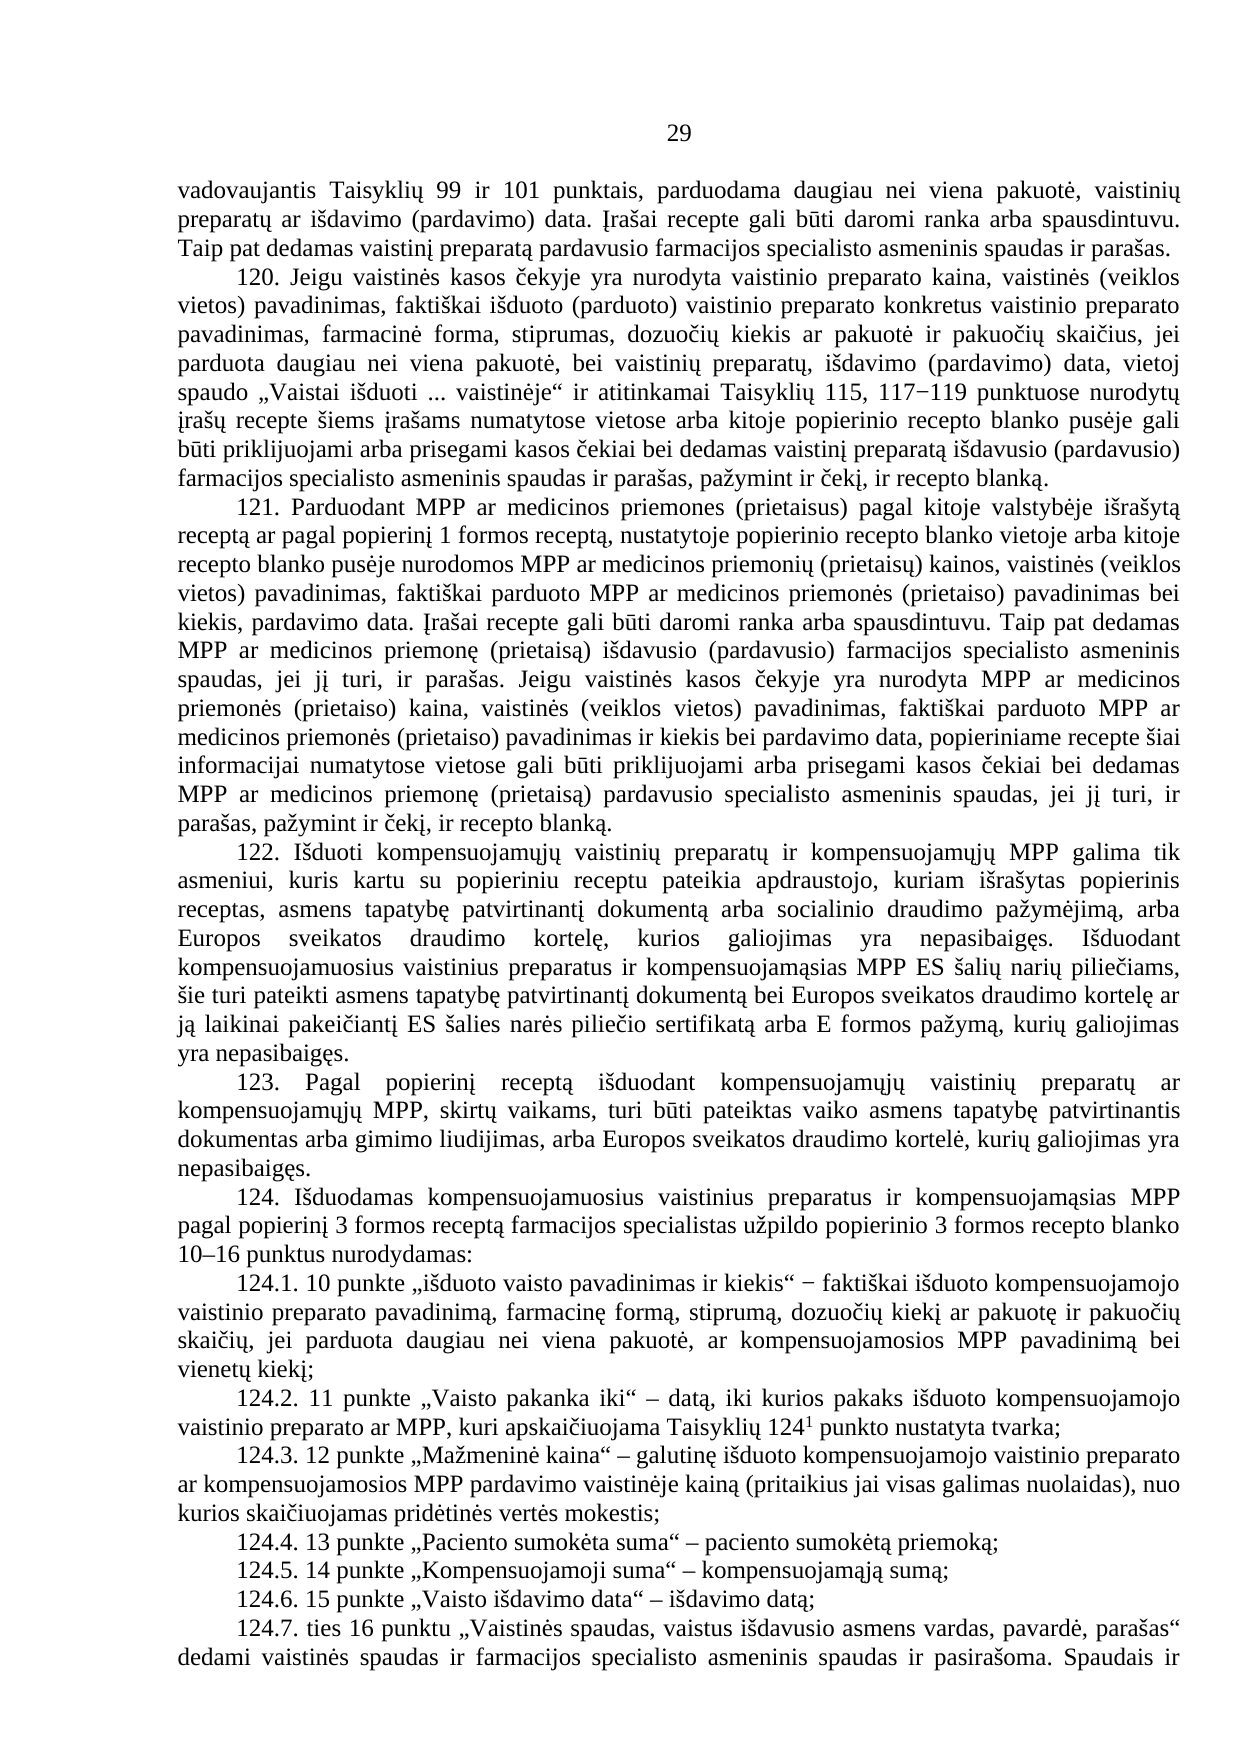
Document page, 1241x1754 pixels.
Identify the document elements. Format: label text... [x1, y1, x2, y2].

text 124.1. 10 punkte „išduoto vaisto pavadinimas ir kiekis“ − faktiškai išduoto kompensuojamojo vaistinio preparato pavadinimą, farmacinę formą, stiprumą, dozuočių kiekį ar pakuotę ir pakuočių skaičių, jei parduota daugiau nei viena pakuotė, ar kompensuojamosios MPP pavadinimą bei vienetų kiekį; [177, 1268, 1181, 1383]
text 124.3. 12 punkte „Mažmeninė kaina“ – galutinę išduoto kompensuojamojo vaistinio preparato ar kompensuojamosios MPP pardavimo vaistinėje kainą (pritaikius jai visas galimas nuolaidas), nuo kurios skaičiuojamas pridėtinės vertės mokestis; [177, 1441, 1181, 1527]
text 124.4. 13 punkte „Paciento sumokėta suma“ – paciento sumokėtą priemoką; [177, 1527, 1181, 1556]
text 123. Pagal popierinį receptą išduodant kompensuojamųjų vaistinių preparatų ar kompensuojamųjų MPP, skirtų vaikams, turi būti pateiktas vaiko asmens tapatybę patvirtinantis dokumentas arba gimimo liudijimas, arba Europos sveikatos draudimo kortelė, kurių galiojimas yra nepasibaigęs. [177, 1067, 1181, 1182]
text 124. Išduodamas kompensuojamuosius vaistinius preparatus ir kompensuojamąsias MPP pagal popierinį 3 formos receptą farmacijos specialistas užpildo popierinio 3 formos recepto blanko 10–16 punktus nurodydamas: [177, 1182, 1181, 1268]
text 124.7. ties 16 punktu „Vaistinės spaudas, vaistus išdavusio asmens vardas, pavardė, parašas“ dedami vaistinės spaudas ir farmacijos specialisto asmeninis spaudas ir pasirašoma. Spaudais ir [177, 1613, 1181, 1671]
text 122. Išduoti kompensuojamųjų vaistinių preparatų ir kompensuojamųjų MPP galima tik asmeniui, kuris kartu su popieriniu receptu pateikia apdraustojo, kuriam išrašytas popierinis receptas, asmens tapatybę patvirtinantį dokumentą arba socialinio draudimo pažymėjimą, arba Europos sveikatos draudimo kortelę, kurios galiojimas yra nepasibaigęs. Išduodant kompensuojamuosius vaistinius preparatus ir kompensuojamąsias MPP ES šalių narių piliečiams, šie turi pateikti asmens tapatybę patvirtinantį dokumentą bei Europos sveikatos draudimo kortelę ar ją laikinai pakeičiantį ES šalies narės piliečio sertifikatą arba E formos pažymą, kurių galiojimas yra nepasibaigęs. [177, 837, 1181, 1067]
text 121. Parduodant MPP ar medicinos priemones (prietaisus) pagal kitoje valstybėje išrašytą receptą ar pagal popierinį 1 formos receptą, nustatytoje popierinio recepto blanko vietoje arba kitoje recepto blanko pusėje nurodomos MPP ar medicinos priemonių (prietaisų) kainos, vaistinės (veiklos vietos) pavadinimas, faktiškai parduoto MPP ar medicinos priemonės (prietaiso) pavadinimas bei kiekis, pardavimo data. Įrašai recepte gali būti daromi ranka arba spausdintuvu. Taip pat dedamas MPP ar medicinos priemonę (prietaisą) išdavusio (pardavusio) farmacijos specialisto asmeninis spaudas, jei jį turi, ir parašas. Jeigu vaistinės kasos čekyje yra nurodyta MPP ar medicinos priemonės (prietaiso) kaina, vaistinės (veiklos vietos) pavadinimas, faktiškai parduoto MPP ar medicinos priemonės (prietaiso) pavadinimas ir kiekis bei pardavimo data, popieriniame recepte šiai informacijai numatytose vietose gali būti priklijuojami arba prisegami kasos čekiai bei dedamas MPP ar medicinos priemonę (prietaisą) pardavusio specialisto asmeninis spaudas, jei jį turi, ir parašas, pažymint ir čekį, ir recepto blanką. [177, 492, 1181, 837]
text 124.6. 15 punkte „Vaisto išdavimo data“ – išdavimo datą; [177, 1584, 1181, 1613]
text 124.5. 14 punkte „Kompensuojamoji suma“ – kompensuojamąją sumą; [177, 1556, 1181, 1584]
text 120. Jeigu vaistinės kasos čekyje yra nurodyta vaistinio preparato kaina, vaistinės (veiklos vietos) pavadinimas, faktiškai išduoto (parduoto) vaistinio preparato konkretus vaistinio preparato pavadinimas, farmacinė forma, stiprumas, dozuočių kiekis ar pakuotė ir pakuočių skaičius, jei parduota daugiau nei viena pakuotė, bei vaistinių preparatų, išdavimo (pardavimo) data, vietoj spaudo „Vaistai išduoti ... vaistinėje“ ir atitinkamai Taisyklių 115, 117−119 punktuose nurodytų įrašų recepte šiems įrašams numatytose vietose arba kitoje popierinio recepto blanko pusėje gali būti priklijuojami arba prisegami kasos čekiai bei dedamas vaistinį preparatą išdavusio (pardavusio) farmacijos specialisto asmeninis spaudas ir parašas, pažymint ir čekį, ir recepto blanką. [177, 262, 1181, 492]
text vadovaujantis Taisyklių 99 ir 101 punktais, parduodama daugiau nei viena pakuotė, vaistinių preparatų ar išdavimo (pardavimo) data. Įrašai recepte gali būti daromi ranka arba spausdintuvu. Taip pat dedamas vaistinį preparatą pardavusio farmacijos specialisto asmeninis spaudas ir parašas. [177, 176, 1181, 262]
text 124.2. 11 punkte „Vaisto pakanka iki“ – datą, iki kurios pakaks išduoto kompensuojamojo vaistinio preparato ar MPP, kuri apskaičiuojama Taisyklių 1241 punkto nustatyta tvarka; [177, 1383, 1181, 1441]
